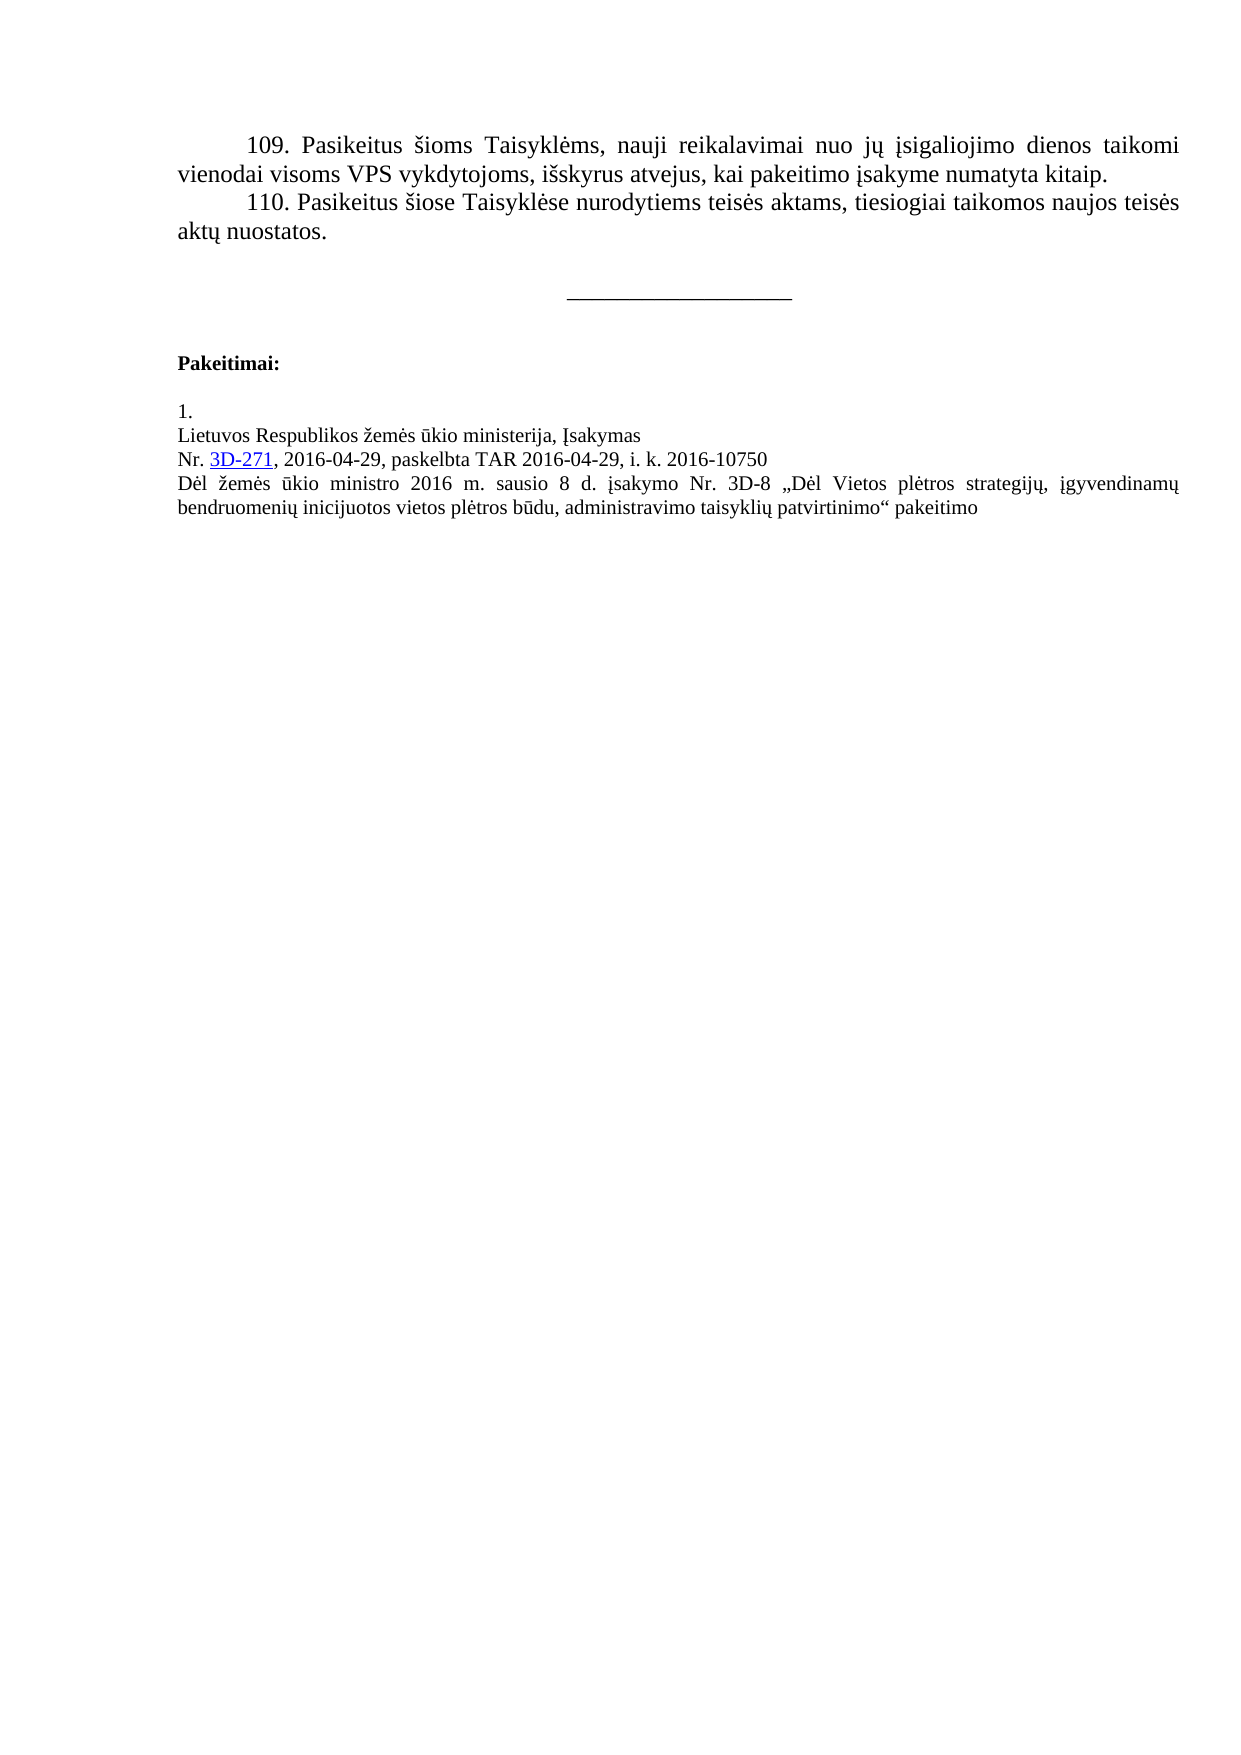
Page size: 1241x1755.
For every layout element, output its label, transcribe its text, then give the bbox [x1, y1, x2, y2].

text Lietuvos Respublikos žemės ūkio ministerija, Įsakymas [177, 423, 1181, 447]
text 109. Pasikeitus šioms Taisyklėms, nauji reikalavimai nuo jų įsigaliojimo dienos taikomi vienodai visoms VPS vykdytojoms, išskyrus atvejus, kai pakeitimo įsakyme numatyta kitaip. [177, 130, 1181, 187]
text 1. [177, 399, 1181, 423]
text __________________ [177, 274, 1181, 302]
text Pakeitimai: [177, 351, 1181, 374]
text Dėl žemės ūkio ministro 2016 m. sausio 8 d. įsakymo Nr. 3D-8 „Dėl Vietos plėtros strategijų, įgyvendinamų bendruomenių inicijuotos vietos plėtros būdu, administravimo taisyklių patvirtinimo“ pakeitimo [177, 471, 1181, 519]
text 110. Pasikeitus šiose Taisyklėse nurodytiems teisės aktams, tiesiogiai taikomos naujos teisės aktų nuostatos. [177, 187, 1181, 245]
text Nr. 3D-271, 2016-04-29, paskelbta TAR 2016-04-29, i. k. 2016-10750 [177, 447, 1181, 471]
